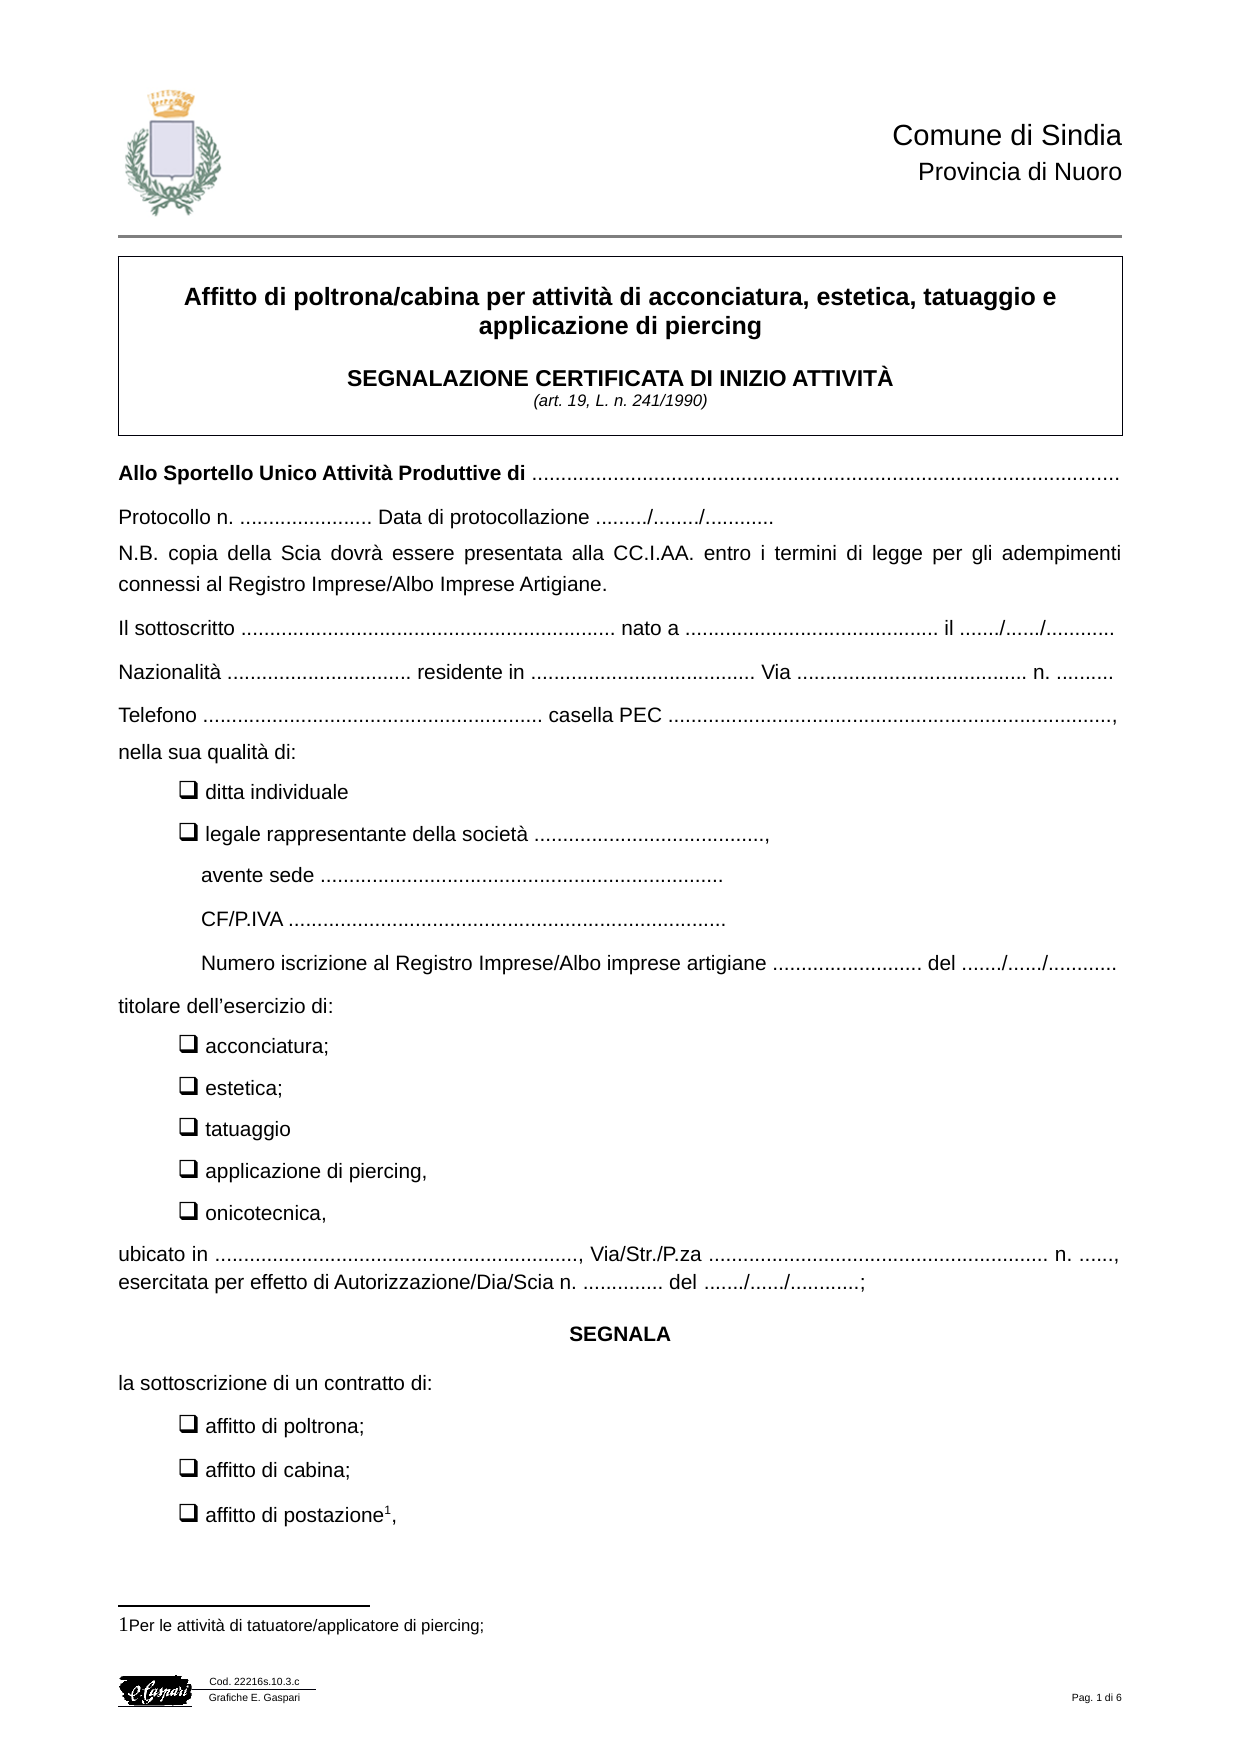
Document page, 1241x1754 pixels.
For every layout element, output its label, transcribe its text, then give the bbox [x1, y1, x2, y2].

text avente sede ...................................................................... [201, 863, 1122, 887]
text  onicotecnica, [177, 1201, 1122, 1226]
picture [122, 185, 224, 219]
picture [118, 1674, 192, 1706]
picture [122, 87, 224, 118]
text SEGNALA [118, 1322, 1122, 1346]
text Il sottoscritto ................................................................. nato a ............................................ il ......./....../............ [118, 616, 1122, 640]
picture [122, 152, 224, 157]
text  affitto di cabina; [177, 1458, 1122, 1483]
text Provincia di Nuoro [118, 157, 1122, 185]
text Per le attività di tatuatore/applicatore di piercing; [118, 1612, 1122, 1636]
text la sottoscrizione di un contratto di: [118, 1371, 1122, 1395]
text  affitto di postazione, [177, 1503, 1122, 1528]
text  acconciatura; [177, 1034, 1122, 1059]
text titolare dell’esercizio di: [118, 994, 1122, 1018]
text N.B. copia della Scia dovrà essere presentata alla CC.I.AA. entro i termini di legge per gli adempimenti connessi al Registro Imprese/Albo Imprese Artigiane. [118, 541, 1122, 596]
text  tatuaggio [177, 1117, 1122, 1142]
text Allo Sportello Unico Attività Produttive di [118, 461, 1122, 485]
text CF/P.IVA ............................................................................ [201, 907, 1122, 931]
text Protocollo n. ....................... Data di protocollazione ........./......../............ [118, 505, 1122, 529]
text Comune di Sindia [118, 118, 1122, 152]
text  affitto di poltrona; [177, 1414, 1122, 1439]
text Telefono ........................................................... casella PEC ............................................................................., [118, 703, 1122, 727]
text  applicazione di piercing, [177, 1159, 1122, 1184]
text ubicato in ..............................................................., Via/Str./P.za ........................................................... n. ......, esercitata per effetto di Autorizzazione/Dia/Scia n. .............. del ......./....../............; [118, 1242, 1122, 1294]
text Numero iscrizione al Registro Imprese/Albo imprese artigiane .......................... del ......./....../............ [201, 950, 1122, 974]
text  ditta individuale [177, 780, 1122, 805]
text nella sua qualità di: [118, 740, 1122, 764]
table_header Affitto di poltrona/cabina per attività di acconciatura, estetica, tatuaggio e applicazione di piercing SEGNALAZIONE CERTIFICATA DI INIZIO ATTIVITÀ (art. 19, L. n. 241/1990) [119, 257, 1122, 435]
text Nazionalità ................................ residente in ....................................... Via ........................................ n. .......... [118, 659, 1122, 683]
text  estetica; [177, 1076, 1122, 1101]
text  legale rappresentante della società ........................................, [177, 821, 1122, 846]
